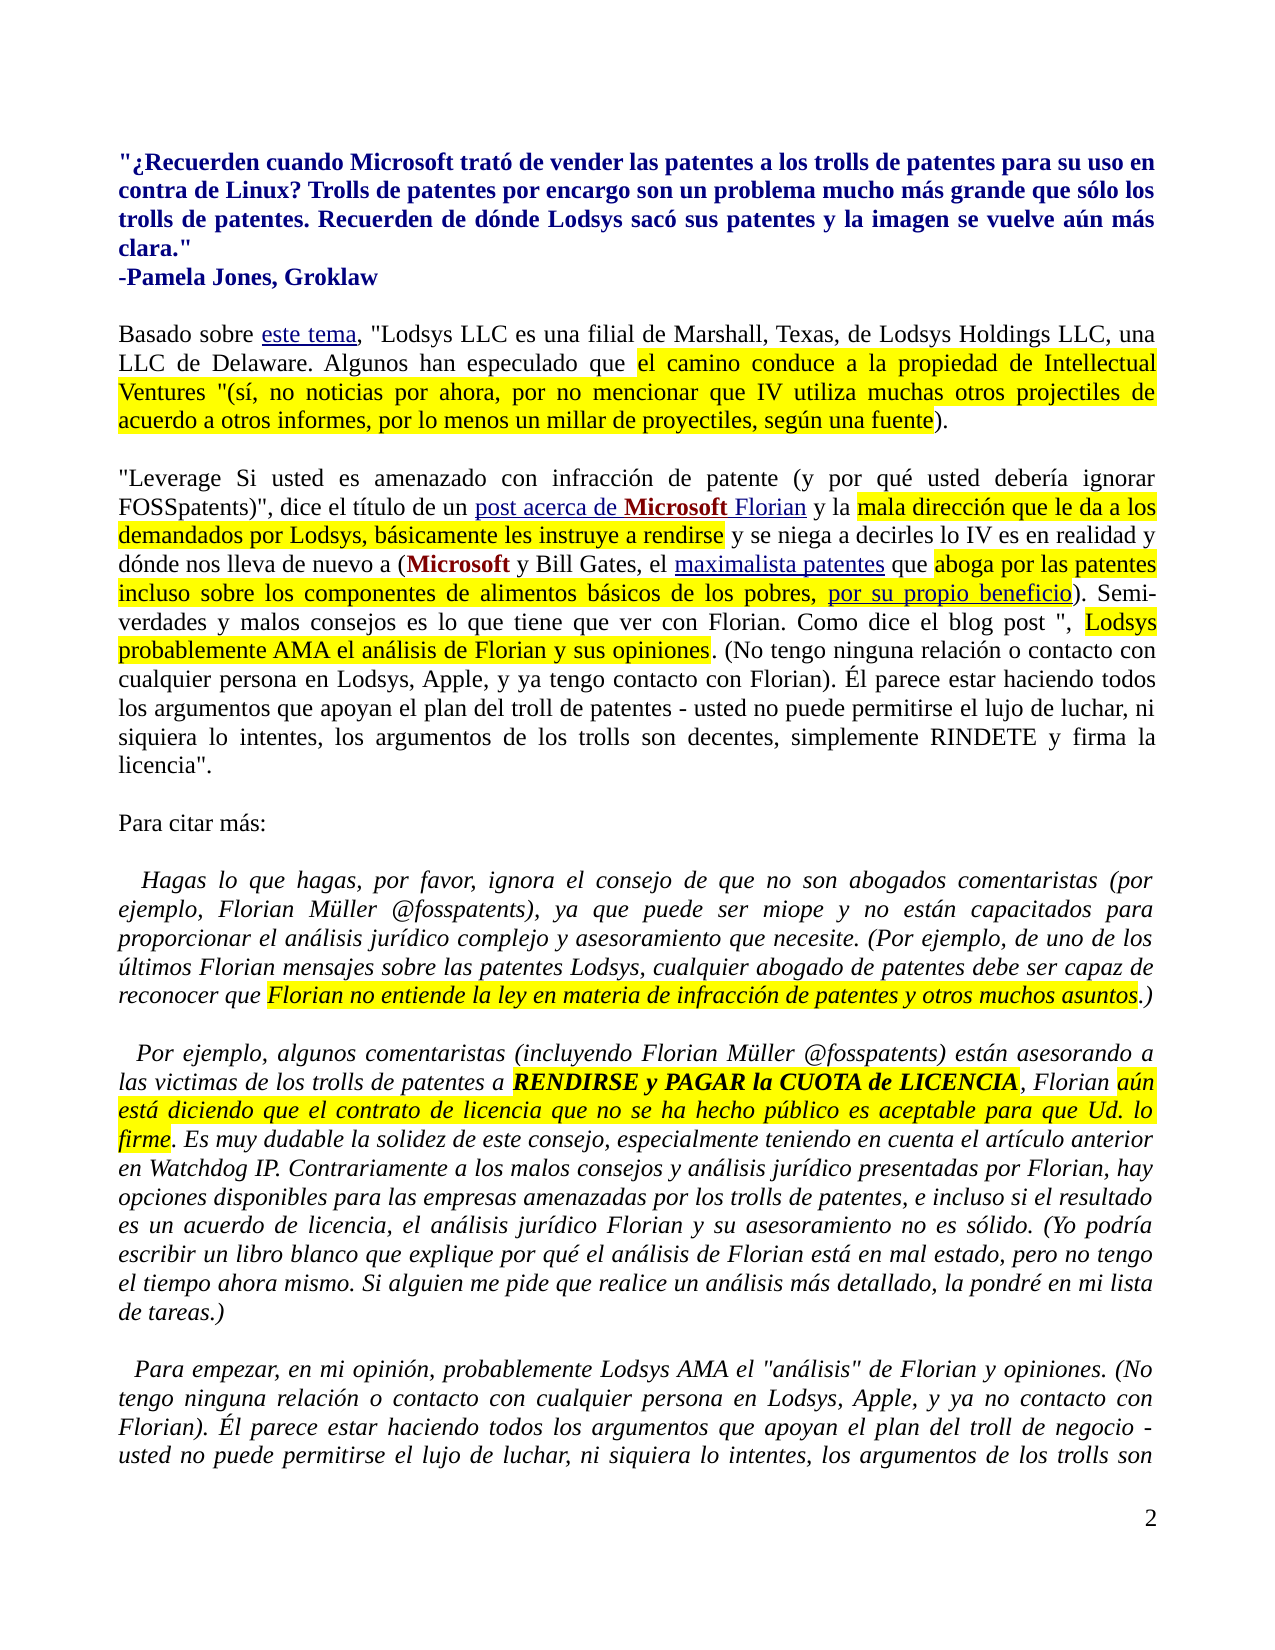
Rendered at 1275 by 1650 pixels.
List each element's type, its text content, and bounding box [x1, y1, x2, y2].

text "Leverage Si usted es amenazado con infracción de patente (y por qué usted debería ignorar FOSSpatents)", dice el título de un post acerca de Microsoft Florian y la mala dirección que le da a los demandados por Lodsys, básicamente les instruye a rendirse y se niega a decirles lo IV es en realidad y dónde nos lleva de nuevo a (Microsoft y Bill Gates, el maximalista patentes que aboga por las patentes incluso sobre los componentes de alimentos básicos de los pobres, por su propio beneficio). Semi-verdades y malos consejos es lo que tiene que ver con Florian. Como dice el blog post ", Lodsys probablemente AMA el análisis de Florian y sus opiniones. (No tengo ninguna relación o contacto con cualquier persona en Lodsys, Apple, y ya tengo contacto con Florian). Él parece estar haciendo todos los argumentos que apoyan el plan del troll de patentes - usted no puede permitirse el lujo de luchar, ni siquiera lo intentes, los argumentos de los trolls son decentes, simplemente RINDETE y firma la licencia". [118, 463, 1157, 779]
text "¿Recuerden cuando Microsoft trató de vender las patentes a los trolls de patentes para su uso en contra de Linux? Trolls de patentes por encargo son un problema mucho más grande que sólo los trolls de patentes. Recuerden de dónde Lodsys sacó sus patentes y la imagen se vuelve aún más clara." [118, 147, 1157, 262]
text Basado sobre este tema, "Lodsys LLC es una filial de Marshall, Texas, de Lodsys Holdings LLC, una LLC de Delaware. Algunos han especulado que el camino conduce a la propiedad de Intellectual Ventures "(sí, no noticias por ahora, por no mencionar que IV utiliza muchas otros projectiles de acuerdo a otros informes, por lo menos un millar de proyectiles, según una fuente). [118, 319, 1157, 434]
text -Pamela Jones, Groklaw [118, 262, 1157, 291]
text Para citar más: [118, 808, 1157, 837]
text Hagas lo que hagas, por favor, ignora el consejo de que no son abogados comentaristas (por ejemplo, Florian Müller @fosspatents), ya que puede ser miope y no están capacitados para proporcionar el análisis jurídico complejo y asesoramiento que necesite. (Por ejemplo, de uno de los últimos Florian mensajes sobre las patentes Lodsys, cualquier abogado de patentes debe ser capaz de reconocer que Florian no entiende la ley en materia de infracción de patentes y otros muchos asuntos.) [118, 866, 1157, 1009]
text Para empezar, en mi opinión, probablemente Lodsys AMA el "análisis" de Florian y opiniones. (No tengo ninguna relación o contacto con cualquier persona en Lodsys, Apple, y ya no contacto con Florian). Él parece estar haciendo todos los argumentos que apoyan el plan del troll de negocio - usted no puede permitirse el lujo de luchar, ni siquiera lo intentes, los argumentos de los trolls son [118, 1354, 1157, 1469]
text Por ejemplo, algunos comentaristas (incluyendo Florian Müller @fosspatents) están asesorando a las victimas de los trolls de patentes a RENDIRSE y PAGAR la CUOTA de LICENCIA, Florian aún está diciendo que el contrato de licencia que no se ha hecho público es aceptable para que Ud. lo firme. Es muy dudable la solidez de este consejo, especialmente teniendo en cuenta el artículo anterior en Watchdog IP. Contrariamente a los malos consejos y análisis jurídico presentadas por Florian, hay opciones disponibles para las empresas amenazadas por los trolls de patentes, e incluso si el resultado es un acuerdo de licencia, el análisis jurídico Florian y su asesoramiento no es sólido. (Yo podría escribir un libro blanco que explique por qué el análisis de Florian está en mal estado, pero no tengo el tiempo ahora mismo. Si alguien me pide que realice un análisis más detallado, la pondré en mi lista de tareas.) [118, 1038, 1157, 1326]
